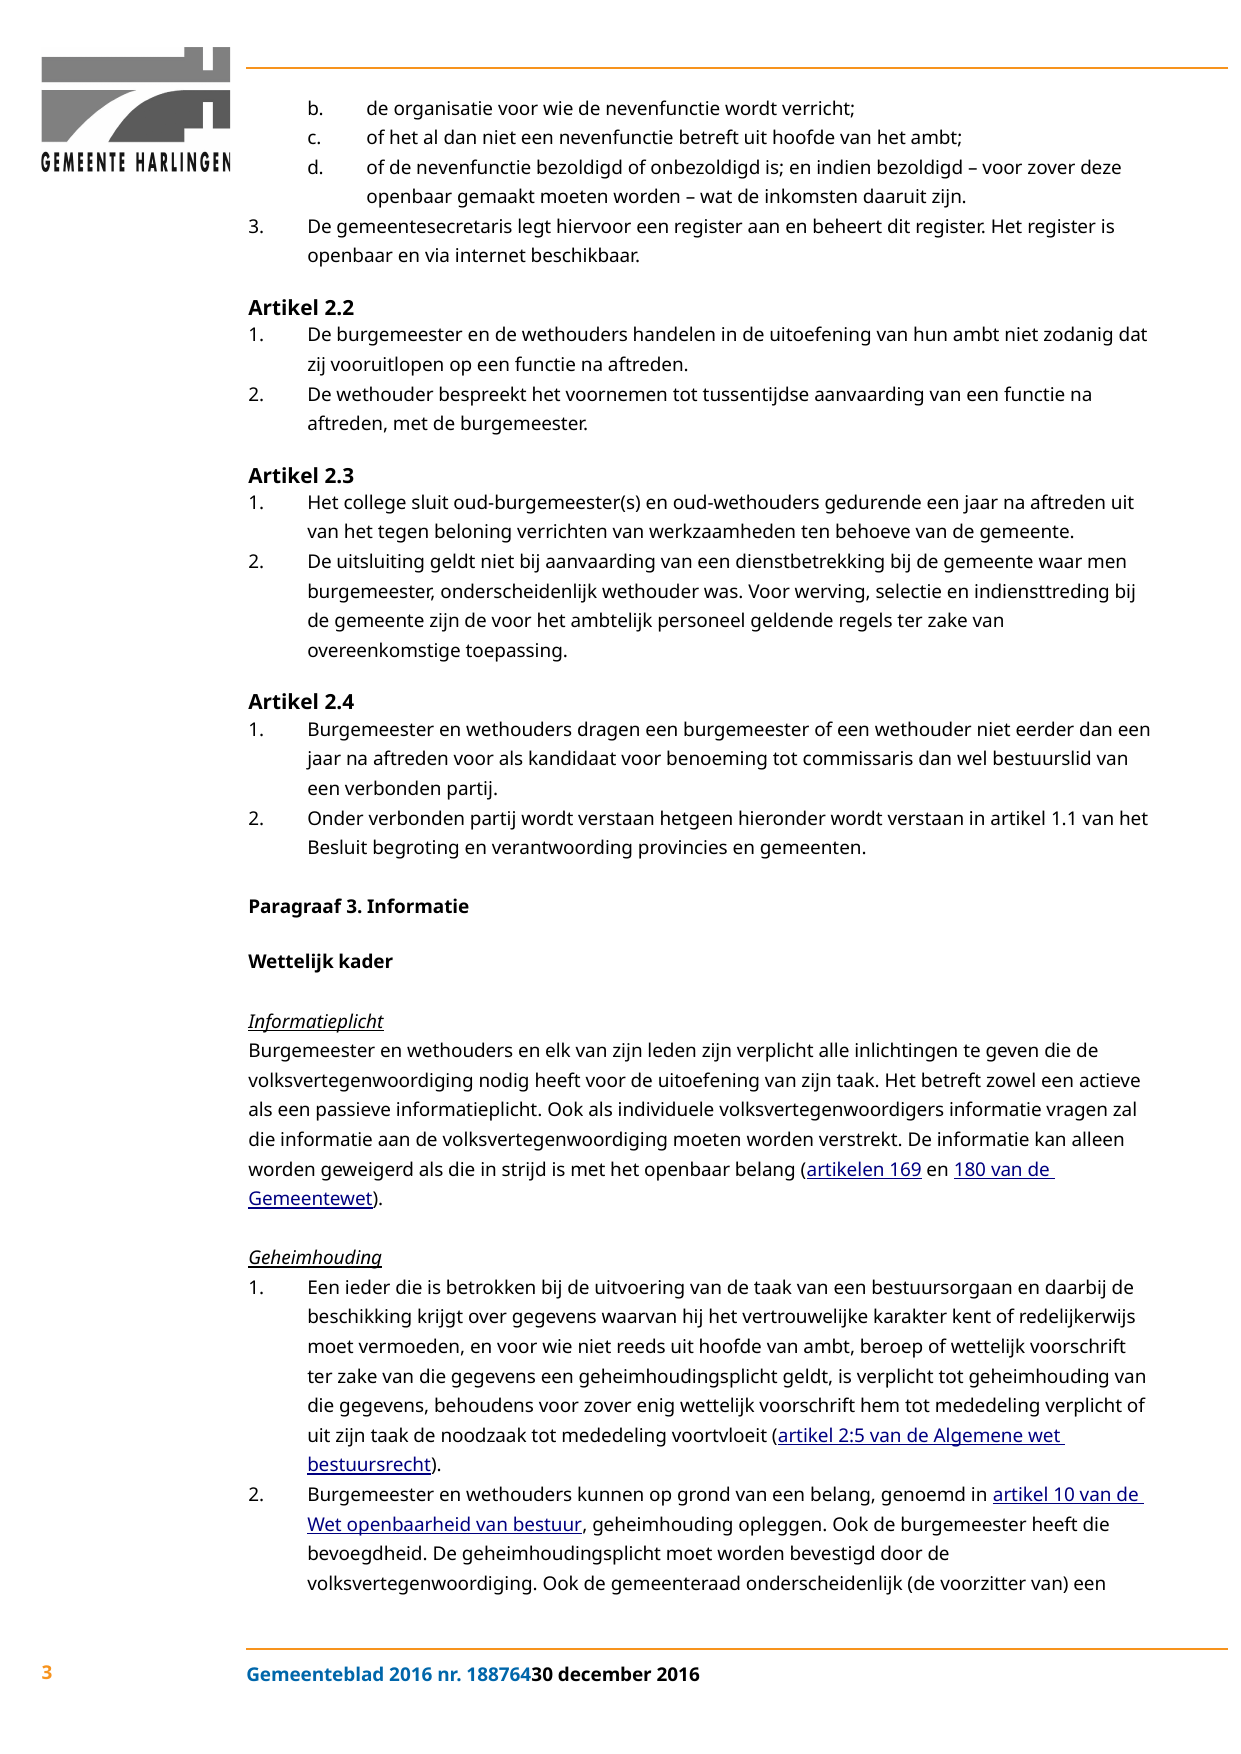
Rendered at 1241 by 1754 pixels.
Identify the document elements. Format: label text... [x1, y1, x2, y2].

text Burgemeester en wethouders en elk van zijn leden zijn verplicht alle inlichtingen te geven die de volksvertegenwoordiging nodig heeft voor de uitoefening van zijn taak. Het betreft zowel een actieve als een passieve informatieplicht. Ook als individuele volksvertegenwoordigers informatie vragen zal die informatie aan de volksvertegenwoordiging moeten worden verstrekt. De informatie kan alleen worden geweigerd als die in strijd is met het openbaar belang (artikelen 169 en 180 van de Gemeentewet). [248, 1037, 1152, 1211]
list De wethouder bespreekt het voornemen tot tussentijdse aanvaarding van een functie na aftreden, met de burgemeester. [248, 381, 1152, 436]
picture [41, 47, 231, 172]
list Burgemeester en wethouders kunnen op grond van een belang, genoemd in artikel 10 van de Wet openbaarheid van bestuur, geheimhouding opleggen. Ook de burgemeester heeft die bevoegdheid. De geheimhoudingsplicht moet worden bevestigd door de volksvertegenwoordiging. Ook de gemeenteraad onderscheidenlijk (de voorzitter van) een [248, 1481, 1152, 1596]
text Geheimhouding [248, 1244, 1152, 1270]
list De gemeentesecretaris legt hiervoor een register aan en beheert dit register. Het register is openbaar en via internet beschikbaar. [248, 213, 1152, 268]
text Paragraaf 3. Informatie [248, 893, 1152, 919]
list Een ieder die is betrokken bij de uitvoering van de taak van een bestuursorgaan en daarbij de beschikking krijgt over gegevens waarvan hij het vertrouwelijke karakter kent of redelijkerwijs moet vermoeden, en voor wie niet reeds uit hoofde van ambt, beroep of wettelijk voorschrift ter zake van die gegevens een geheimhoudingsplicht geldt, is verplicht tot geheimhouding van die gegevens, behoudens voor zover enig wettelijk voorschrift hem tot mededeling verplicht of uit zijn taak de noodzaak tot mededeling voortvloeit (artikel 2:5 van de Algemene wet bestuursrecht). [248, 1274, 1152, 1477]
list Burgemeester en wethouders dragen een burgemeester of een wethouder niet eerder dan een jaar na aftreden voor als kandidaat voor benoeming tot commissaris dan wel bestuurslid van een verbonden partij. [248, 716, 1152, 801]
list De uitsluiting geldt niet bij aanvaarding van een dienstbetrekking bij de gemeente waar men burgemeester, onderscheidenlijk wethouder was. Voor werving, selectie en indiensttreding bij de gemeente zijn de voor het ambtelijk personeel geldende regels ter zake van overeenkomstige toepassing. [248, 548, 1152, 663]
list de organisatie voor wie de nevenfunctie wordt verricht; [307, 95, 1152, 121]
text Artikel 2.2 [248, 293, 1152, 322]
text Artikel 2.4 [248, 687, 1152, 716]
list De burgemeester en de wethouders handelen in de uitoefening van hun ambt niet zodanig dat zij vooruitlopen op een functie na aftreden. [248, 322, 1152, 377]
list Onder verbonden partij wordt verstaan hetgeen hieronder wordt verstaan in artikel 1.1 van het Besluit begroting en verantwoording provincies en gemeenten. [248, 805, 1152, 860]
text Wettelijk kader [248, 949, 1152, 974]
text Informatieplicht [248, 1008, 1152, 1034]
text Artikel 2.3 [248, 461, 1152, 489]
list Het college sluit oud-burgemeester(s) en oud-wethouders gedurende een jaar na aftreden uit van het tegen beloning verrichten van werkzaamheden ten behoeve van de gemeente. [248, 489, 1152, 544]
list of de nevenfunctie bezoldigd of onbezoldigd is; en indien bezoldigd – voor zover deze openbaar gemaakt moeten worden – wat de inkomsten daaruit zijn. [307, 154, 1152, 209]
list of het al dan niet een nevenfunctie betreft uit hoofde van het ambt; [307, 124, 1152, 150]
